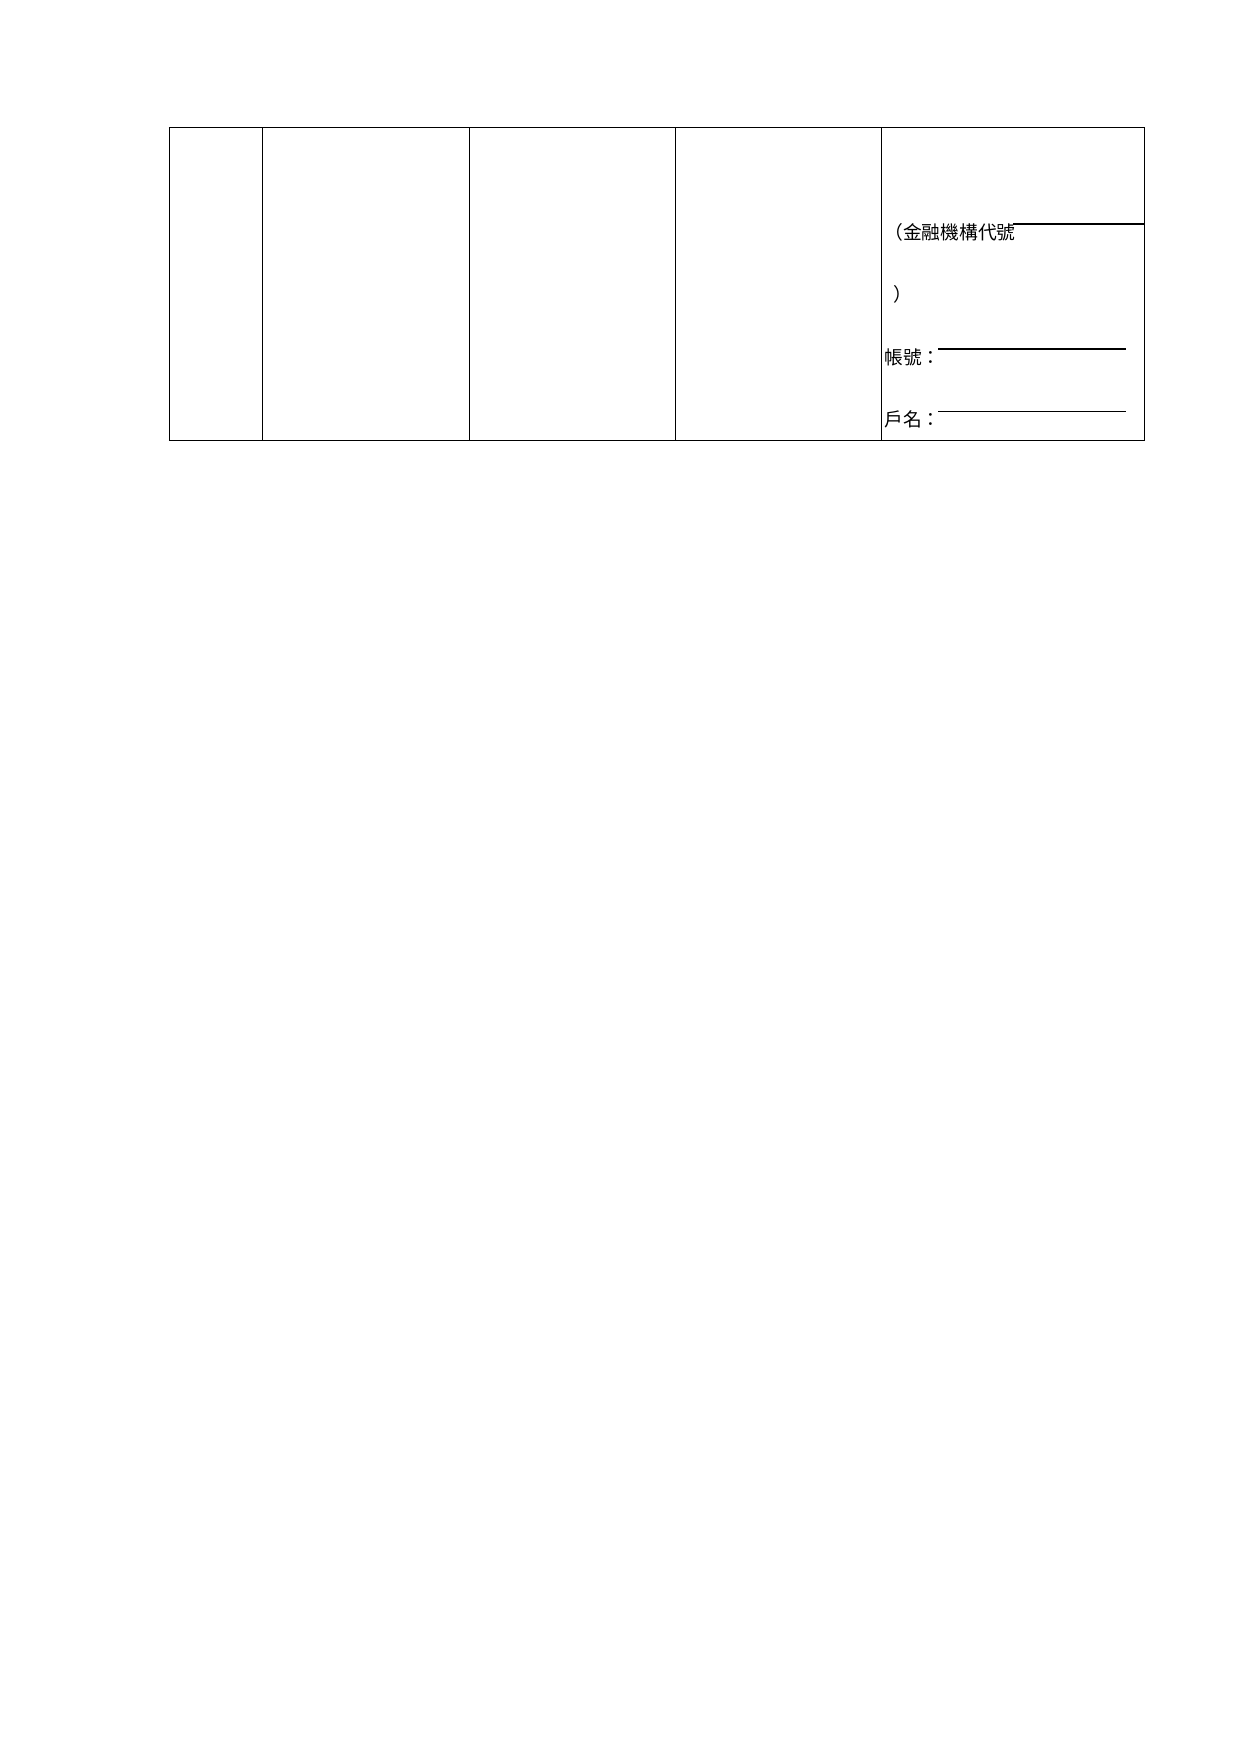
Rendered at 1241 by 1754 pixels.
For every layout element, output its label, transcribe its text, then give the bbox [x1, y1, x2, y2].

table_cell （金融機構代號 ） 帳號： 戶名： [882, 128, 1144, 439]
table_cell [263, 128, 469, 439]
table_cell [170, 128, 262, 439]
table_cell [676, 128, 881, 439]
table_cell [470, 128, 675, 439]
